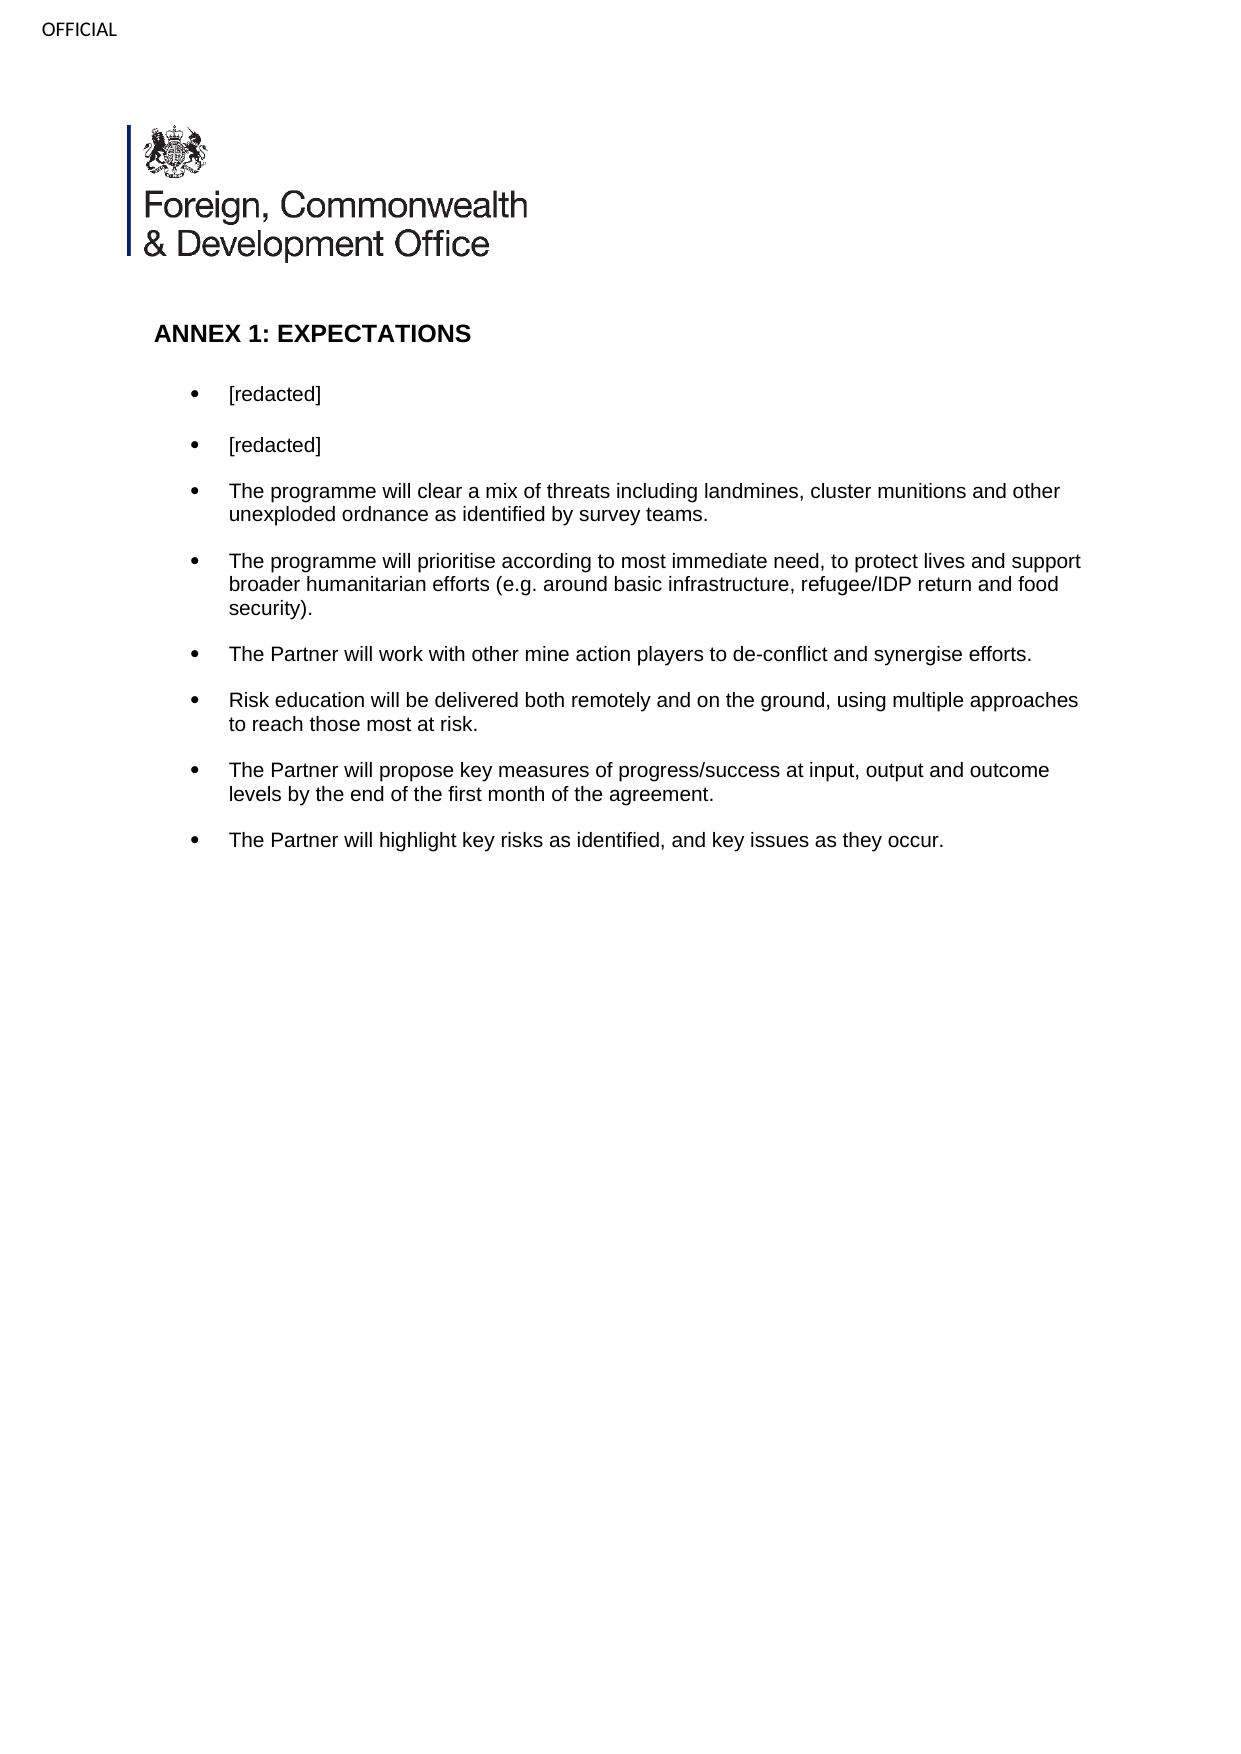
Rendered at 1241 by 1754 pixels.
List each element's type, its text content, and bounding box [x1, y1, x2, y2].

list [redacted] [191, 382, 1087, 406]
list The programme will prioritise according to most immediate need, to protect lives and support broader humanitarian efforts (e.g. around basic infrastructure, refugee/IDP return and food security). [191, 549, 1087, 619]
list The Partner will work with other mine action players to de-conflict and synergise efforts. [191, 642, 1087, 666]
subtitle ANNEX 1: EXPECTATIONS [153, 320, 1087, 348]
list The Partner will propose key measures of progress/success at input, output and outcome levels by the end of the first month of the agreement. [191, 759, 1087, 805]
list [redacted] [191, 433, 1087, 457]
list The Partner will highlight key risks as identified, and key issues as they occur. [191, 829, 1087, 852]
list Risk education will be delivered both remotely and on the ground, using multiple approaches to reach those most at risk. [191, 689, 1087, 736]
list The programme will clear a mix of threats including landmines, cluster munitions and other unexploded ordnance as identified by survey teams. [191, 480, 1087, 526]
picture [127, 125, 529, 263]
